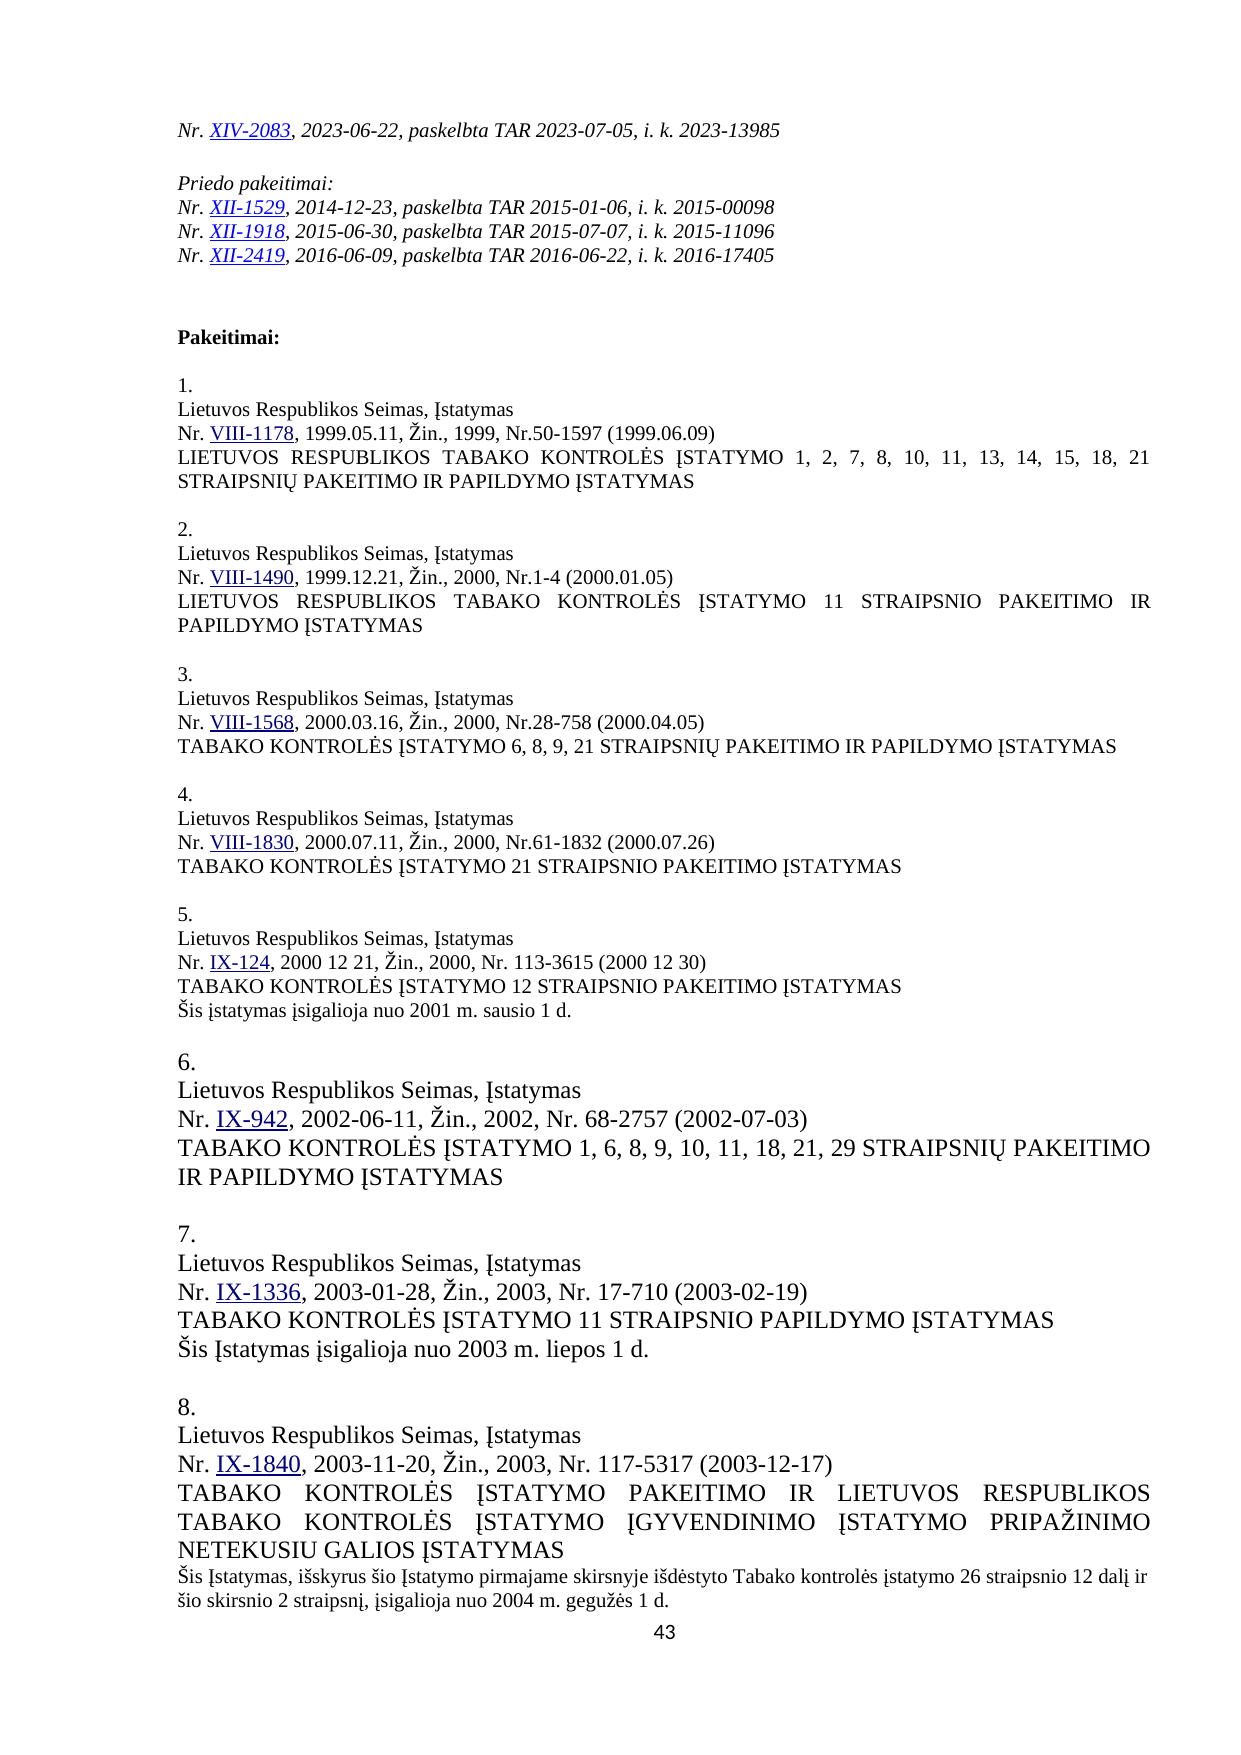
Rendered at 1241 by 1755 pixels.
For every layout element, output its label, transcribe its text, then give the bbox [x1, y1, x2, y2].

text Lietuvos Respublikos Seimas, Įstatymas [177, 1075, 1152, 1104]
text Nr. IX-124, 2000 12 21, Žin., 2000, Nr. 113-3615 (2000 12 30) [177, 950, 1152, 974]
text LIETUVOS RESPUBLIKOS TABAKO KONTROLĖS ĮSTATYMO 1, 2, 7, 8, 10, 11, 13, 14, 15, 18, 21 STRAIPSNIŲ PAKEITIMO IR PAPILDYMO ĮSTATYMAS [177, 445, 1152, 493]
text Lietuvos Respublikos Seimas, Įstatymas [177, 926, 1152, 950]
text Lietuvos Respublikos Seimas, Įstatymas [177, 686, 1152, 710]
text Lietuvos Respublikos Seimas, Įstatymas [177, 397, 1152, 421]
text Lietuvos Respublikos Seimas, Įstatymas [177, 1248, 1152, 1277]
text Nr. VIII-1830, 2000.07.11, Žin., 2000, Nr.61-1832 (2000.07.26) [177, 830, 1152, 854]
text Nr. XIV-2083, 2023-06-22, paskelbta TAR 2023-07-05, i. k. 2023-13985 [177, 118, 1152, 142]
text Lietuvos Respublikos Seimas, Įstatymas [177, 541, 1152, 565]
text TABAKO KONTROLĖS ĮSTATYMO 1, 6, 8, 9, 10, 11, 18, 21, 29 STRAIPSNIŲ PAKEITIMO IR PAPILDYMO ĮSTATYMAS [177, 1133, 1152, 1190]
text 7. [177, 1219, 1152, 1248]
text Nr. VIII-1178, 1999.05.11, Žin., 1999, Nr.50-1597 (1999.06.09) [177, 421, 1152, 445]
text Nr. XII-2419, 2016-06-09, paskelbta TAR 2016-06-22, i. k. 2016-17405 [177, 243, 1152, 267]
text Nr. XII-1918, 2015-06-30, paskelbta TAR 2015-07-07, i. k. 2015-11096 [177, 219, 1152, 243]
text 1. [177, 373, 1152, 397]
text 5. [177, 902, 1152, 926]
text 8. [177, 1392, 1152, 1420]
text TABAKO KONTROLĖS ĮSTATYMO 6, 8, 9, 21 STRAIPSNIŲ PAKEITIMO IR PAPILDYMO ĮSTATYMAS [177, 734, 1152, 758]
text TABAKO KONTROLĖS ĮSTATYMO PAKEITIMO IR LIETUVOS RESPUBLIKOS TABAKO KONTROLĖS ĮSTATYMO ĮGYVENDINIMO ĮSTATYMO PRIPAŽINIMO NETEKUSIU GALIOS ĮSTATYMAS [177, 1478, 1152, 1564]
text Priedo pakeitimai: [177, 171, 1152, 195]
text TABAKO KONTROLĖS ĮSTATYMO 11 STRAIPSNIO PAPILDYMO ĮSTATYMAS [177, 1305, 1152, 1334]
text Lietuvos Respublikos Seimas, Įstatymas [177, 806, 1152, 830]
text Lietuvos Respublikos Seimas, Įstatymas [177, 1420, 1152, 1449]
text TABAKO KONTROLĖS ĮSTATYMO 12 STRAIPSNIO PAKEITIMO ĮSTATYMAS [177, 974, 1152, 998]
text LIETUVOS RESPUBLIKOS TABAKO KONTROLĖS ĮSTATYMO 11 STRAIPSNIO PAKEITIMO IR PAPILDYMO ĮSTATYMAS [177, 589, 1152, 637]
text Nr. VIII-1490, 1999.12.21, Žin., 2000, Nr.1-4 (2000.01.05) [177, 565, 1152, 589]
text Šis Įstatymas, išskyrus šio Įstatymo pirmajame skirsnyje išdėstyto Tabako kontrolės įstatymo 26 straipsnio 12 dalį ir šio skirsnio 2 straipsnį, įsigalioja nuo 2004 m. gegužės 1 d. [177, 1564, 1152, 1612]
text 6. [177, 1047, 1152, 1075]
text Nr. XII-1529, 2014-12-23, paskelbta TAR 2015-01-06, i. k. 2015-00098 [177, 195, 1152, 219]
text Pakeitimai: [177, 325, 1152, 349]
text Nr. IX-1840, 2003-11-20, Žin., 2003, Nr. 117-5317 (2003-12-17) [177, 1449, 1152, 1478]
text 2. [177, 517, 1152, 541]
text 4. [177, 782, 1152, 806]
text TABAKO KONTROLĖS ĮSTATYMO 21 STRAIPSNIO PAKEITIMO ĮSTATYMAS [177, 854, 1152, 878]
text Nr. IX-1336, 2003-01-28, Žin., 2003, Nr. 17-710 (2003-02-19) [177, 1277, 1152, 1305]
text Šis įstatymas įsigalioja nuo 2001 m. sausio 1 d. [177, 998, 1152, 1022]
text 3. [177, 662, 1152, 686]
text Nr. VIII-1568, 2000.03.16, Žin., 2000, Nr.28-758 (2000.04.05) [177, 710, 1152, 734]
text Nr. IX-942, 2002-06-11, Žin., 2002, Nr. 68-2757 (2002-07-03) [177, 1104, 1152, 1133]
text Šis Įstatymas įsigalioja nuo 2003 m. liepos 1 d. [177, 1334, 1152, 1363]
